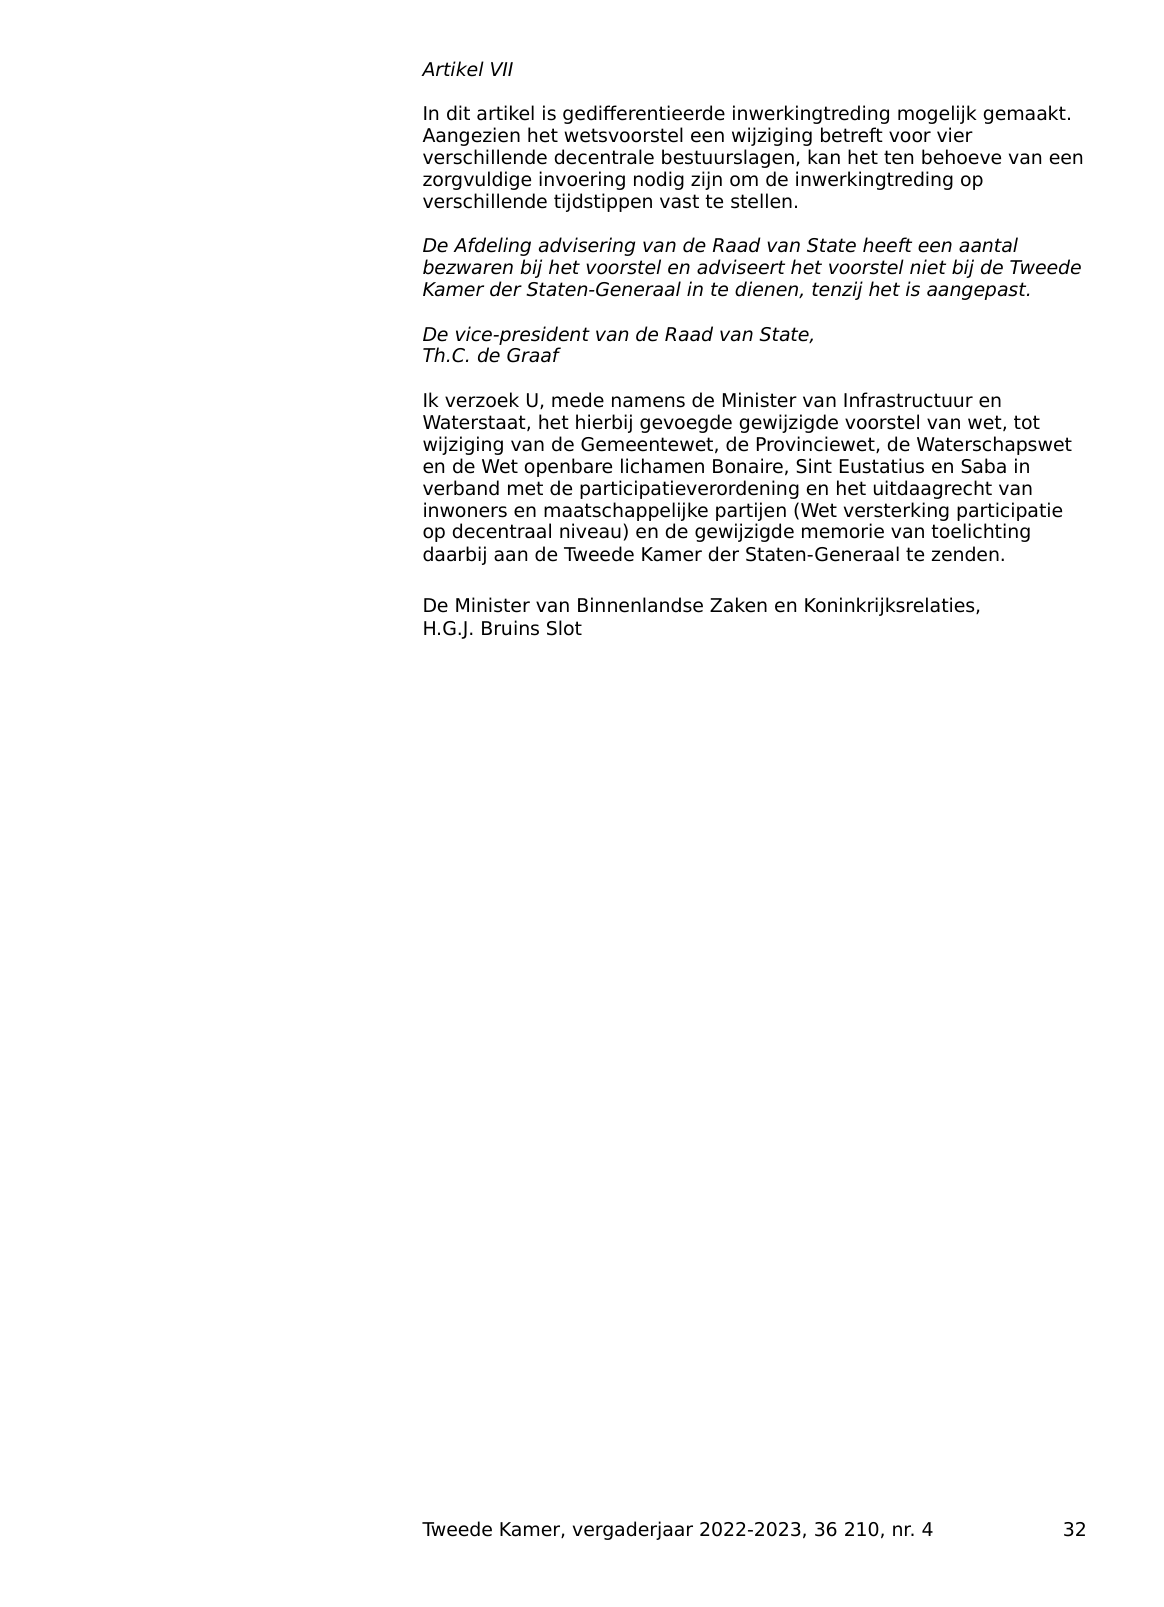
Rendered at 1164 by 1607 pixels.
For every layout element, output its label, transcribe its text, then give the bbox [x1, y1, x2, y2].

text Ik verzoek U, mede namens de Minister van Infrastructuur en Waterstaat, het hierbij gevoegde gewijzigde voorstel van wet, tot wijziging van de Gemeentewet, de Provinciewet, de Waterschapswet en de Wet openbare lichamen Bonaire, Sint Eustatius en Saba in verband met de participatieverordening en het uitdaagrecht van inwoners en maatschappelijke partijen (Wet versterking participatie op decentraal niveau) en de gewijzigde memorie van toelichting daarbij aan de Tweede Kamer der Staten-Generaal te zenden. [422, 389, 1087, 565]
text De Minister van Binnenlandse Zaken en Koninkrijksrelaties, H.G.J. Bruins Slot [422, 595, 1087, 639]
text In dit artikel is gedifferentieerde inwerkingtreding mogelijk gemaakt. Aangezien het wetsvoorstel een wijziging betreft voor vier verschillende decentrale bestuurslagen, kan het ten behoeve van een zorgvuldige invoering nodig zijn om de inwerkingtreding op verschillende tijdstippen vast te stellen. [422, 103, 1087, 213]
text De vice-president van de Raad van State, [422, 323, 1087, 345]
text Th.C. de Graaf [422, 345, 1087, 367]
subtitle Artikel VII [422, 59, 1087, 81]
text De Afdeling advisering van de Raad van State heeft een aantal bezwaren bij het voorstel en adviseert het voorstel niet bij de Tweede Kamer der Staten-Generaal in te dienen, tenzij het is aangepast. [422, 235, 1087, 301]
